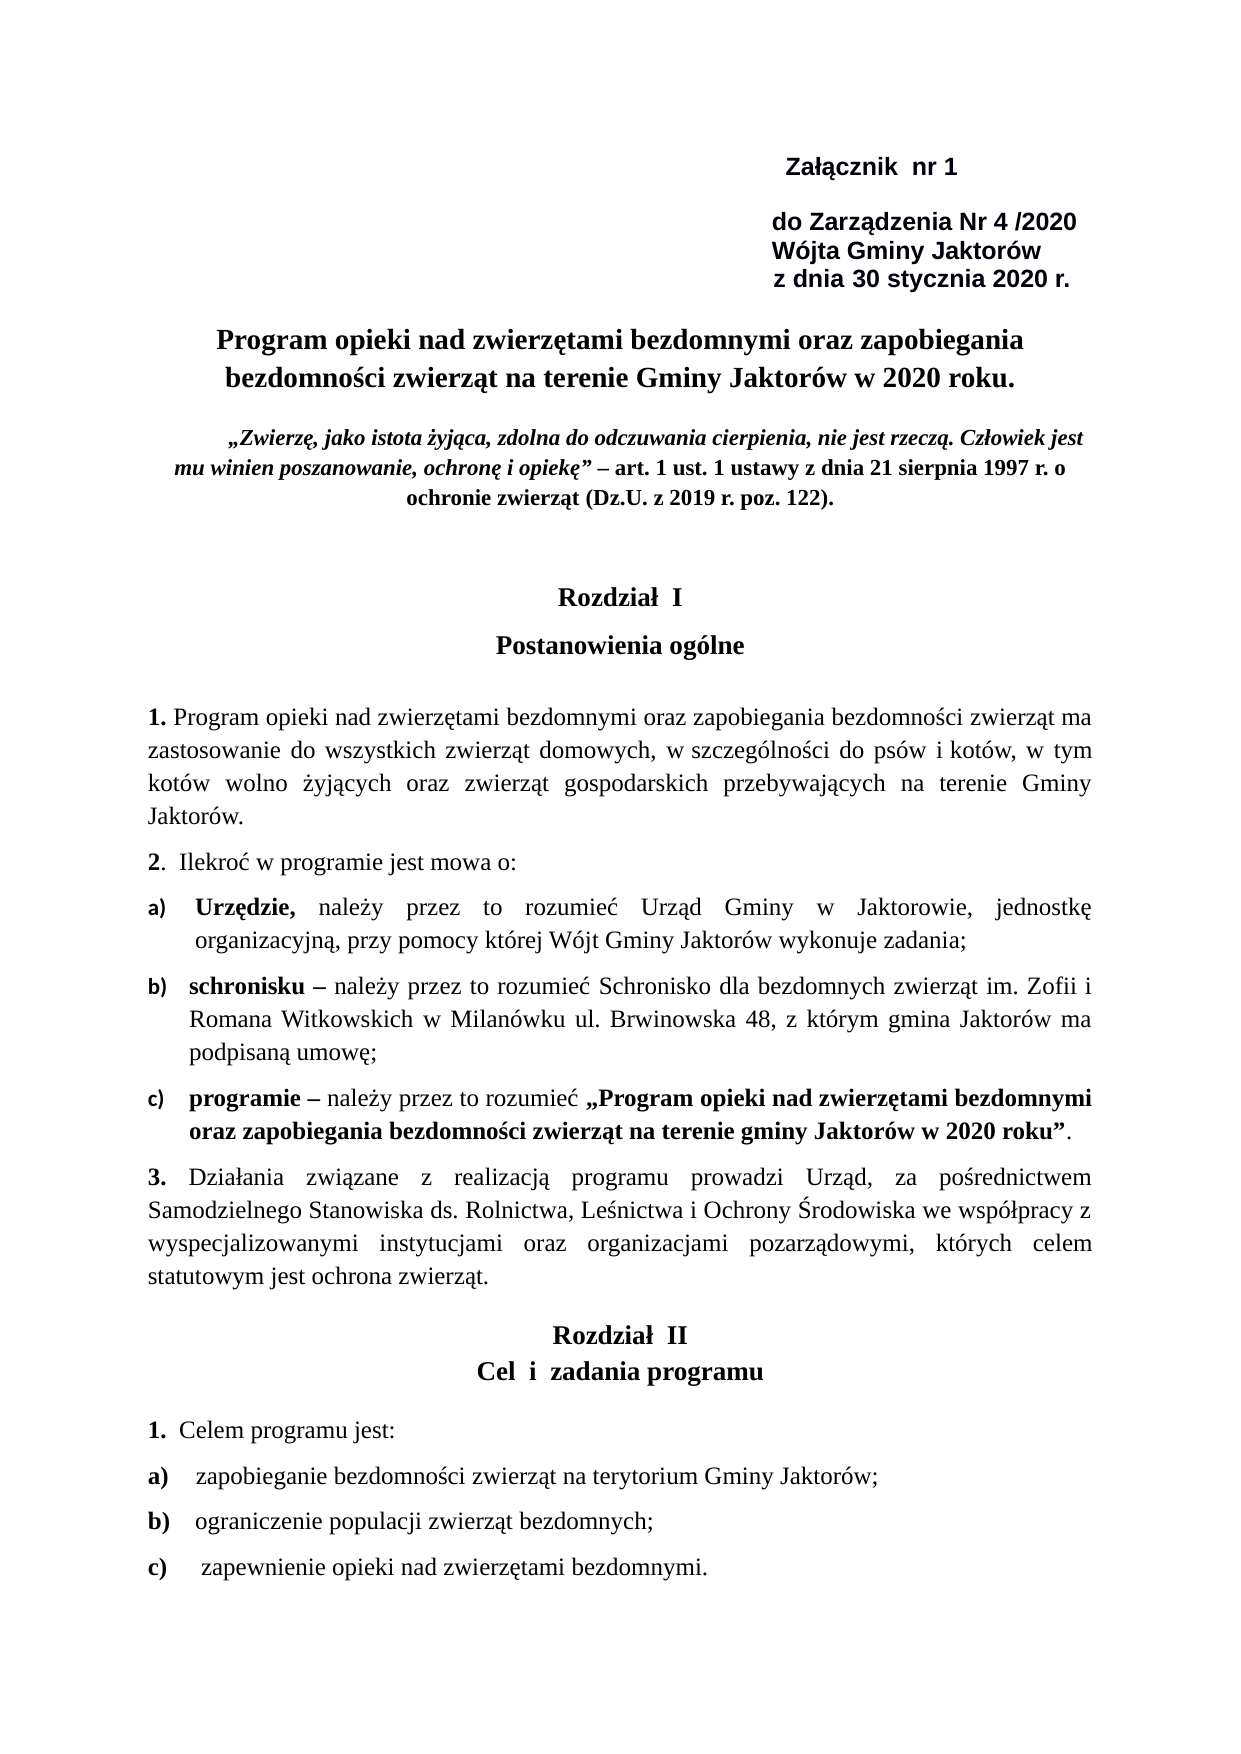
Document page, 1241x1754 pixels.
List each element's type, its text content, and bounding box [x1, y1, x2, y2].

text „Zwierzę, jako istota żyjąca, zdolna do odczuwania cierpienia, nie jest rzeczą. Człowiek jest mu winien poszanowanie, ochronę i opiekę” – art. 1 ust. 1 ustawy z dnia 21 sierpnia 1997 r. o ochronie zwierząt (Dz.U. z 2019 r. poz. 122). [148, 424, 1093, 511]
text do Zarządzenia Nr 4 /2020 [148, 207, 1093, 236]
text Wójta Gminy Jaktorów [148, 236, 1093, 264]
list zapewnienie opieki nad zwierzętami bezdomnymi. [148, 1552, 1093, 1581]
text 3. Działania związane z realizacją programu prowadzi Urząd, za pośrednictwem Samodzielnego Stanowiska ds. Rolnictwa, Leśnictwa i Ochrony Środowiska we współpracy z wyspecjalizowanymi instytucjami oraz organizacjami pozarządowymi, których celem statutowym jest ochrona zwierząt. [112, 1162, 1093, 1290]
text Program opieki nad zwierzętami bezdomnymi oraz zapobiegania bezdomności zwierząt na terenie Gminy Jaktorów w 2020 roku. [148, 322, 1093, 394]
list ograniczenie populacji zwierząt bezdomnych; [148, 1506, 1093, 1535]
list Urzędzie, należy przez to rozumieć Urząd Gminy w Jaktorowie, jednostkę organizacyjną, przy pomocy której Wójt Gminy Jaktorów wykonuje zadania; [148, 892, 1093, 954]
list programie – należy przez to rozumieć „Program opieki nad zwierzętami bezdomnymi oraz zapobiegania bezdomności zwierząt na terenie gminy Jaktorów w 2020 roku”. [148, 1083, 1093, 1145]
list zapobieganie bezdomności zwierząt na terytorium Gminy Jaktorów; [148, 1461, 1093, 1490]
text Postanowienia ogólne [148, 629, 1093, 660]
text 2. Ilekroć w programie jest mowa o: [148, 847, 1093, 876]
text 1. Program opieki nad zwierzętami bezdomnymi oraz zapobiegania bezdomności zwierząt ma zastosowanie do wszystkich zwierząt domowych, w szczególności do psów i kotów, w tym kotów wolno żyjących oraz zwierząt gospodarskich przebywających na terenie Gminy Jaktorów. [148, 702, 1093, 830]
text Cel i zadania programu [148, 1355, 1093, 1386]
list schronisku – należy przez to rozumieć Schronisko dla bezdomnych zwierząt im. Zofii i Romana Witkowskich w Milanówku ul. Brwinowska 48, z którym gmina Jaktorów ma podpisaną umowę; [148, 971, 1093, 1066]
text Rozdział II [148, 1319, 1093, 1350]
text Rozdział I [148, 581, 1093, 612]
text Załącznik nr 1 [148, 148, 1093, 181]
text z dnia 30 stycznia 2020 r. [148, 264, 1093, 293]
text 1. Celem programu jest: [148, 1415, 1093, 1444]
